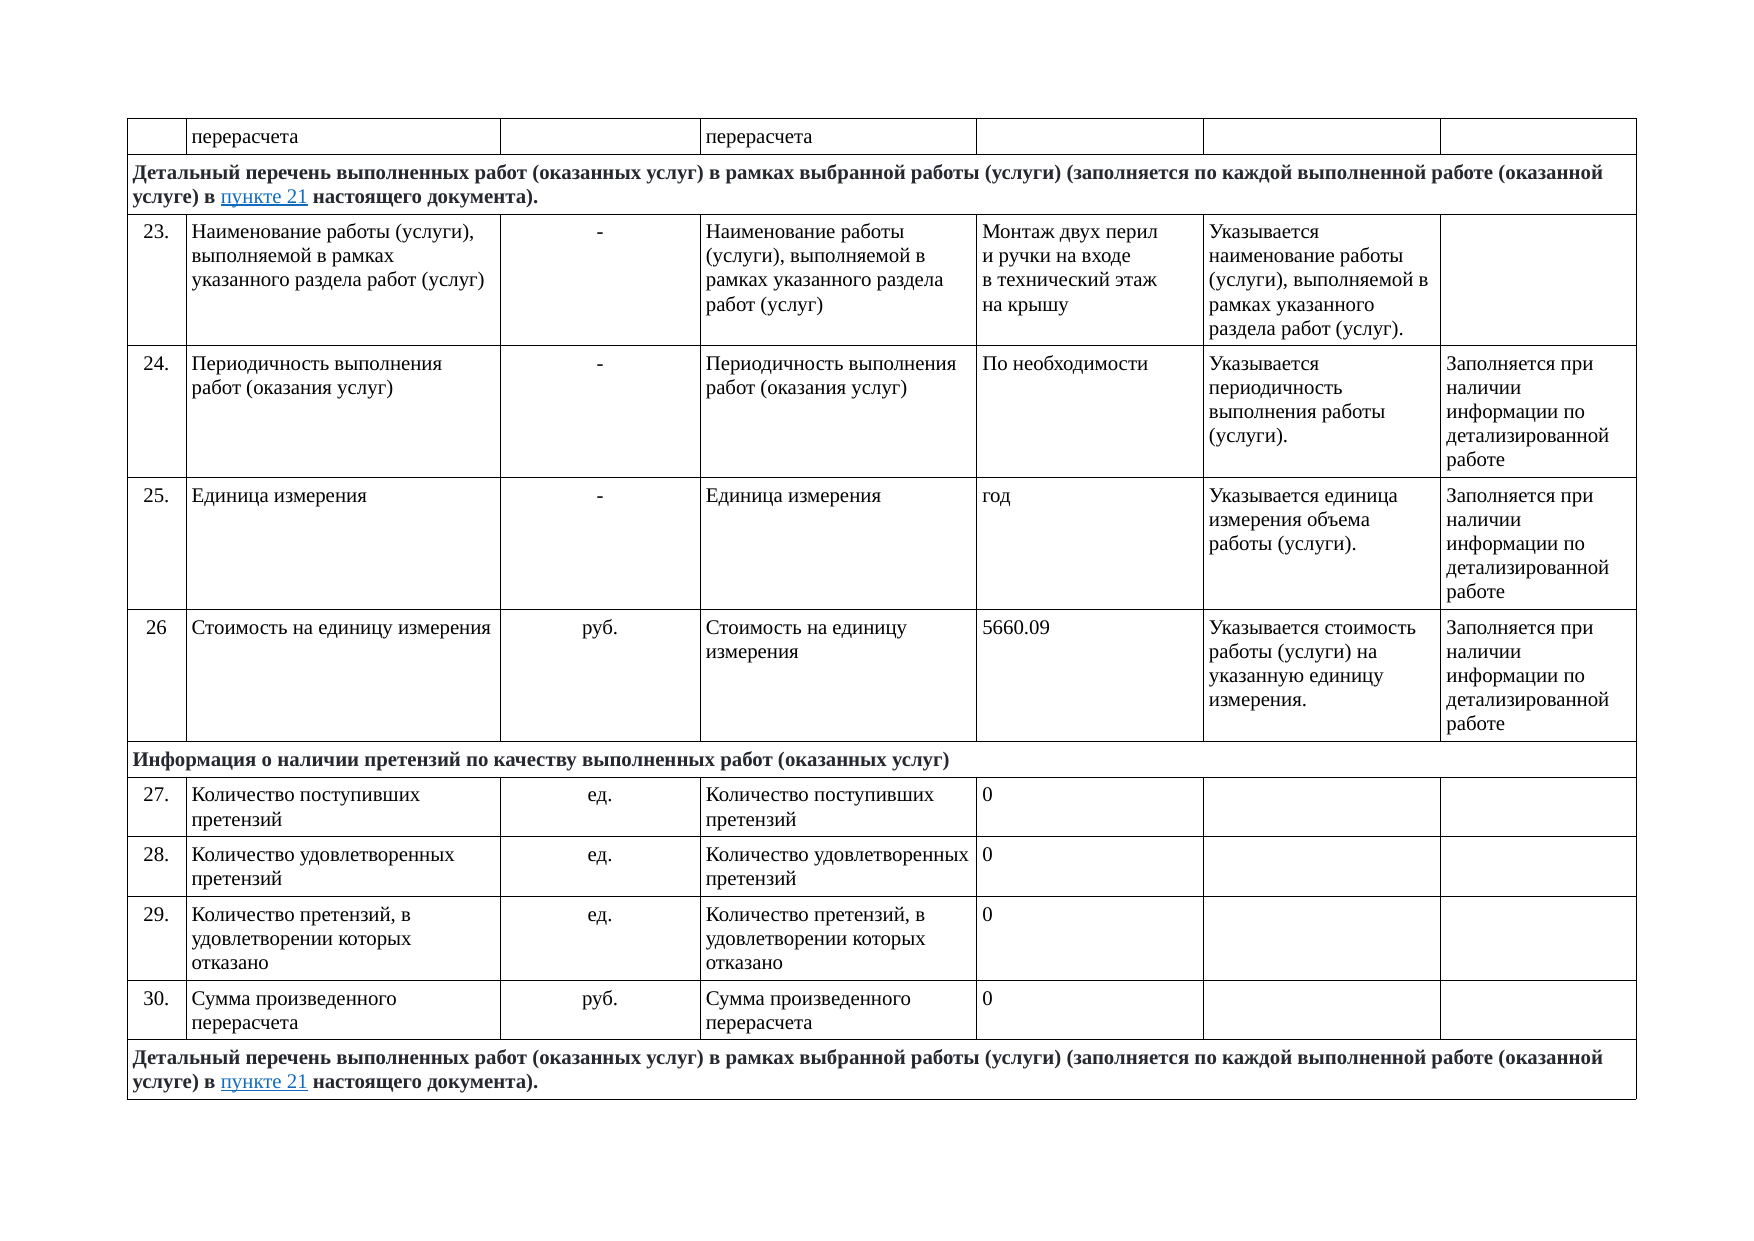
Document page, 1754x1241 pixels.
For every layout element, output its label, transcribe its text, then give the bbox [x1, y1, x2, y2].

table_cell Информация о наличии претензий по качеству выполненных работ (оказанных услуг) [128, 742, 1636, 777]
table_cell - [501, 478, 700, 609]
table_cell 5660,09 [977, 610, 1203, 741]
table_cell [1204, 981, 1440, 1039]
table_cell Указывается единица измерения объема работы (услуги). [1204, 478, 1440, 609]
table_cell 0 [977, 897, 1203, 980]
table_cell Количество поступивших претензий [701, 778, 976, 836]
table_cell руб. [501, 981, 700, 1039]
table_cell перерасчета [701, 119, 976, 154]
table_cell Монтаж двух перил и ручки на входе в технический этаж на крышу [977, 215, 1203, 345]
table_cell [1204, 897, 1440, 980]
table_cell [977, 119, 1203, 154]
table_cell Заполняется при наличии информации по детализированной работе [1441, 346, 1636, 477]
table_cell перерасчета [187, 119, 500, 154]
table_cell Периодичность выполнения работ (оказания услуг) [187, 346, 500, 477]
table_cell 23. [128, 215, 186, 345]
table_cell Детальный перечень выполненных работ (оказанных услуг) в рамках выбранной работы (услуги) (заполняется по каждой выполненной работе (оказанной услуге) в пункте 21 настоящего документа). [128, 155, 1636, 213]
table_cell 0 [977, 778, 1203, 836]
table_cell ед. [501, 778, 700, 836]
table_cell [1204, 837, 1440, 896]
table_cell Стоимость на единицу измерения [701, 610, 976, 741]
table_cell Периодичность выполнения работ (оказания услуг) [701, 346, 976, 477]
table_cell Наименование работы (услуги), выполняемой в рамках указанного раздела работ (услуг) [187, 215, 500, 345]
table_cell Единица измерения [701, 478, 976, 609]
table_cell руб. [501, 610, 700, 741]
table_cell ед. [501, 897, 700, 980]
table_cell Количество удовлетворенных претензий [701, 837, 976, 896]
table_cell Стоимость на единицу измерения [187, 610, 500, 741]
table_cell - [501, 346, 700, 477]
table_cell [1441, 897, 1636, 980]
table_cell 26 [128, 610, 186, 741]
table_cell По необходимости [977, 346, 1203, 477]
table_cell Заполняется при наличии информации по детализированной работе [1441, 610, 1636, 741]
table_cell [1204, 778, 1440, 836]
table_cell 0 [977, 837, 1203, 896]
table_cell ед. [501, 837, 700, 896]
table_cell [1441, 119, 1636, 154]
table_cell [1204, 119, 1440, 154]
table_cell Количество поступивших претензий [187, 778, 500, 836]
table_cell Указывается наименование работы (услуги), выполняемой в рамках указанного раздела работ (услуг). [1204, 215, 1440, 345]
table_cell Количество претензий, в удовлетворении которых отказано [701, 897, 976, 980]
table_cell год [977, 478, 1203, 609]
table_cell Указывается стоимость работы (услуги) на указанную единицу измерения. [1204, 610, 1440, 741]
table_cell Заполняется при наличии информации по детализированной работе [1441, 478, 1636, 609]
table_cell [1441, 778, 1636, 836]
table_cell [1441, 837, 1636, 896]
table_cell - [501, 215, 700, 345]
table_cell Наименование работы (услуги), выполняемой в рамках указанного раздела работ (услуг) [701, 215, 976, 345]
table_cell 25. [128, 478, 186, 609]
table_cell 0 [977, 981, 1203, 1039]
table_cell [128, 119, 186, 154]
table_cell [1441, 215, 1636, 345]
table_cell Указывается периодичность выполнения работы (услуги). [1204, 346, 1440, 477]
table_cell Количество удовлетворенных претензий [187, 837, 500, 896]
table_cell [1441, 981, 1636, 1039]
table_cell 29. [128, 897, 186, 980]
table_cell Количество претензий, в удовлетворении которых отказано [187, 897, 500, 980]
table_cell Единица измерения [187, 478, 500, 609]
table_cell Детальный перечень выполненных работ (оказанных услуг) в рамках выбранной работы (услуги) (заполняется по каждой выполненной работе (оказанной услуге) в пункте 21 настоящего документа). [128, 1040, 1636, 1099]
table_cell 27. [128, 778, 186, 836]
table_cell [501, 119, 700, 154]
table_cell Сумма произведенного перерасчета [701, 981, 976, 1039]
table_cell 24. [128, 346, 186, 477]
table_cell 28. [128, 837, 186, 896]
table_cell Сумма произведенного перерасчета [187, 981, 500, 1039]
table_cell 30. [128, 981, 186, 1039]
